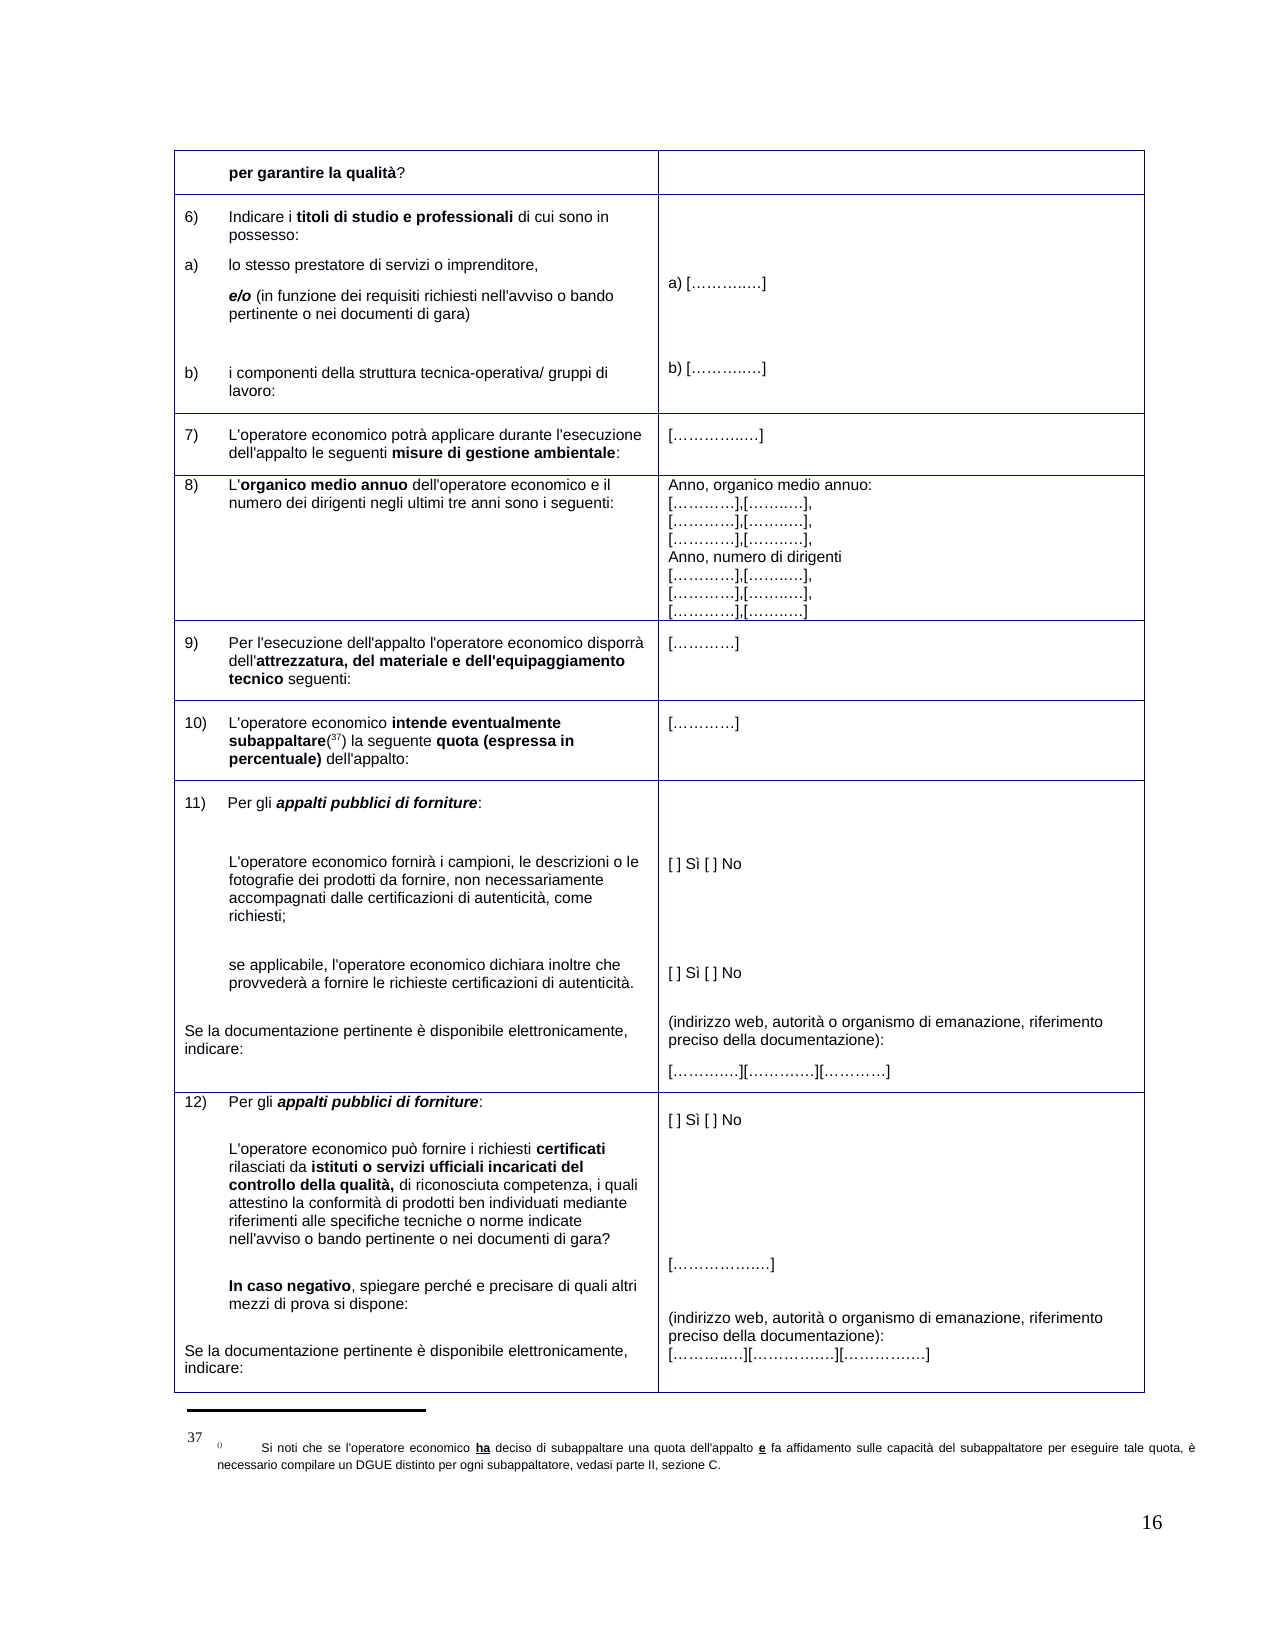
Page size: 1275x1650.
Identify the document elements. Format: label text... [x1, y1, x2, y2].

table_cell 10) L'operatore economico intende eventualmente subappaltare() la seguente quota (espressa in percentuale) dell'appalto: [175, 701, 658, 780]
table_cell Anno, organico medio annuo: […………],[……..…], […………],[……..…], […………],[……..…], Anno, numero di dirigenti […………],[……..…], […………],[……..…], […………],[……..…] [659, 476, 1144, 620]
table_cell 9) Per l'esecuzione dell'appalto l'operatore economico disporrà dell'attrezzatura, del materiale e dell'equipaggiamento tecnico seguenti: [175, 621, 658, 700]
table_cell 8) L'organico medio annuo dell'operatore economico e il numero dei dirigenti negli ultimi tre anni sono i seguenti: [175, 476, 658, 620]
table_cell [ ] Sì [ ] No [ ] Sì [ ] No (indirizzo web, autorità o organismo di emanazione, riferimento preciso della documentazione): [……….…][……….…][…………] [659, 781, 1144, 1092]
table_cell a) [………..…] b) [………..…] [659, 195, 1144, 412]
table_cell […………] [659, 621, 1144, 700]
table_cell […………] [659, 701, 1144, 780]
table_cell 6) Indicare i titoli di studio e professionali di cui sono in possesso: a) lo stesso prestatore di servizi o imprenditore, e/o (in funzione dei requisiti richiesti nell'avviso o bando pertinente o nei documenti di gara) b) i componenti della struttura tecnica-operativa/ gruppi di lavoro: [175, 195, 658, 412]
table_cell [ ] Sì [ ] No […………….…] (indirizzo web, autorità o organismo di emanazione, riferimento preciso della documentazione): [………..…][………….…][………….…] [659, 1093, 1144, 1392]
table_cell per garantire la qualità? [175, 151, 658, 194]
table_cell 11) Per gli appalti pubblici di forniture: L'operatore economico fornirà i campioni, le descrizioni o le fotografie dei prodotti da fornire, non necessariamente accompagnati dalle certificazioni di autenticità, come richiesti; se applicabile, l'operatore economico dichiara inoltre che provvederà a fornire le richieste certificazioni di autenticità. Se la documentazione pertinente è disponibile elettronicamente, indicare: [175, 781, 658, 1092]
table_cell 7) L'operatore economico potrà applicare durante l'esecuzione dell'appalto le seguenti misure di gestione ambientale: [175, 414, 658, 474]
table_cell 12) Per gli appalti pubblici di forniture: L'operatore economico può fornire i richiesti certificati rilasciati da istituti o servizi ufficiali incaricati del controllo della qualità, di riconosciuta competenza, i quali attestino la conformità di prodotti ben individuati mediante riferimenti alle specifiche tecniche o norme indicate nell'avviso o bando pertinente o nei documenti di gara? In caso negativo, spiegare perché e precisare di quali altri mezzi di prova si dispone: Se la documentazione pertinente è disponibile elettronicamente, indicare: [175, 1093, 658, 1392]
table_cell […………..…] [659, 414, 1144, 474]
table_cell [659, 151, 1144, 194]
